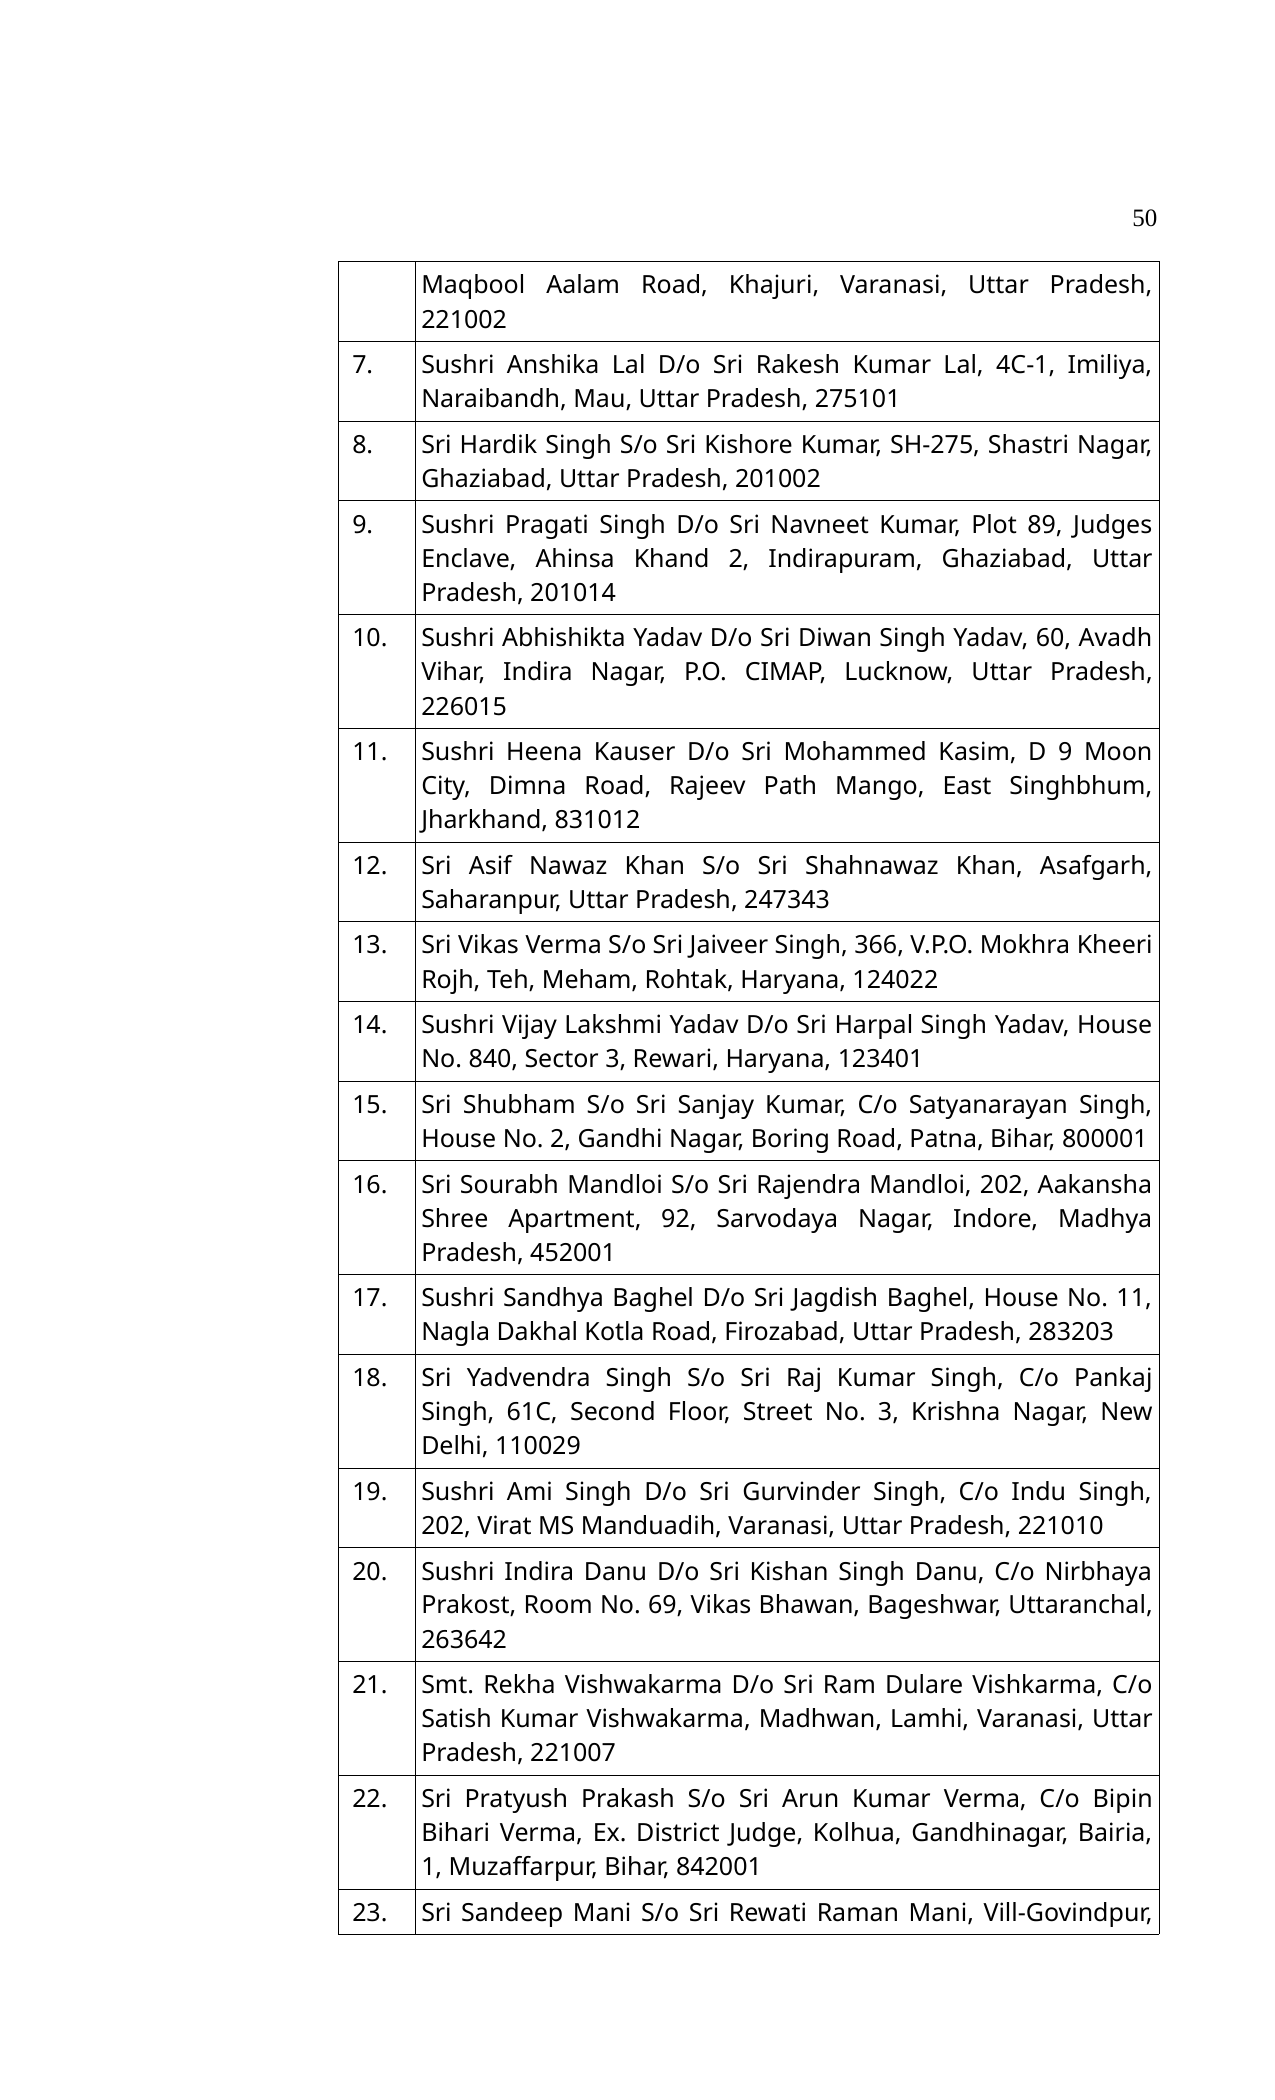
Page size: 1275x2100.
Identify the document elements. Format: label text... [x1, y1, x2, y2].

table_cell Sushri Heena Kauser D/o Sri Mohammed Kasim, D 9 Moon City, Dimna Road, Rajeev Path Mango, East Singhbhum, Jharkhand, 831012 [416, 729, 1159, 842]
table_cell [339, 1275, 415, 1354]
table_cell [339, 1355, 415, 1468]
table_cell Sushri Vijay Lakshmi Yadav D/o Sri Harpal Singh Yadav, House No. 840, Sector 3, Rewari, Haryana, 123401 [416, 1002, 1159, 1081]
table_cell [339, 729, 415, 842]
table_cell [339, 922, 415, 1001]
table_cell Sri Shubham S/o Sri Sanjay Kumar, C/o Satyanarayan Singh, House No. 2, Gandhi Nagar, Boring Road, Patna, Bihar, 800001 [416, 1082, 1159, 1160]
table_cell [339, 1161, 415, 1274]
table_cell Sri Asif Nawaz Khan S/o Sri Shahnawaz Khan, Asafgarh, Saharanpur, Uttar Pradesh, 247343 [416, 843, 1159, 921]
table_cell [339, 422, 415, 500]
table_cell Sushri Pragati Singh D/o Sri Navneet Kumar, Plot 89, Judges Enclave, Ahinsa Khand 2, Indirapuram, Ghaziabad, Uttar Pradesh, 201014 [416, 501, 1159, 614]
table_cell Sri Hardik Singh S/o Sri Kishore Kumar, SH-275, Shastri Nagar, Ghaziabad, Uttar Pradesh, 201002 [416, 422, 1159, 500]
table_cell Sushri Sandhya Baghel D/o Sri Jagdish Baghel, House No. 11, Nagla Dakhal Kotla Road, Firozabad, Uttar Pradesh, 283203 [416, 1275, 1159, 1354]
table_cell Maqbool Aalam Road, Khajuri, Varanasi, Uttar Pradesh, 221002 [416, 262, 1159, 341]
table_cell Sri Yadvendra Singh S/o Sri Raj Kumar Singh, C/o Pankaj Singh, 61C, Second Floor, Street No. 3, Krishna Nagar, New Delhi, 110029 [416, 1355, 1159, 1468]
table_cell [339, 1082, 415, 1160]
table_cell [339, 262, 415, 341]
table_cell [339, 1890, 415, 1934]
table_cell Sri Vikas Verma S/o Sri Jaiveer Singh, 366, V.P.O. Mokhra Kheeri Rojh, Teh, Meham, Rohtak, Haryana, 124022 [416, 922, 1159, 1001]
table_cell Sushri Abhishikta Yadav D/o Sri Diwan Singh Yadav, 60, Avadh Vihar, Indira Nagar, P.O. CIMAP, Lucknow, Uttar Pradesh, 226015 [416, 615, 1159, 728]
table_cell Sri Pratyush Prakash S/o Sri Arun Kumar Verma, C/o Bipin Bihari Verma, Ex. District Judge, Kolhua, Gandhinagar, Bairia, 1, Muzaffarpur, Bihar, 842001 [416, 1776, 1159, 1888]
table_cell [339, 501, 415, 614]
table_cell Smt. Rekha Vishwakarma D/o Sri Ram Dulare Vishkarma, C/o Satish Kumar Vishwakarma, Madhwan, Lamhi, Varanasi, Uttar Pradesh, 221007 [416, 1662, 1159, 1775]
table_cell [339, 1002, 415, 1081]
table_cell Sushri Anshika Lal D/o Sri Rakesh Kumar Lal, 4C-1, Imiliya, Naraibandh, Mau, Uttar Pradesh, 275101 [416, 342, 1159, 421]
table_cell Sri Sandeep Mani S/o Sri Rewati Raman Mani, Vill-Govindpur, [416, 1890, 1159, 1934]
table_cell [339, 1548, 415, 1661]
table_cell Sushri Ami Singh D/o Sri Gurvinder Singh, C/o Indu Singh, 202, Virat MS Manduadih, Varanasi, Uttar Pradesh, 221010 [416, 1469, 1159, 1547]
table_cell Sushri Indira Danu D/o Sri Kishan Singh Danu, C/o Nirbhaya Prakost, Room No. 69, Vikas Bhawan, Bageshwar, Uttaranchal, 263642 [416, 1548, 1159, 1661]
table_cell Sri Sourabh Mandloi S/o Sri Rajendra Mandloi, 202, Aakansha Shree Apartment, 92, Sarvodaya Nagar, Indore, Madhya Pradesh, 452001 [416, 1161, 1159, 1274]
table_cell [339, 843, 415, 921]
table_cell [339, 1662, 415, 1775]
table_cell [339, 615, 415, 728]
table_cell [339, 1469, 415, 1547]
table_cell [339, 1776, 415, 1888]
table_cell [339, 342, 415, 421]
